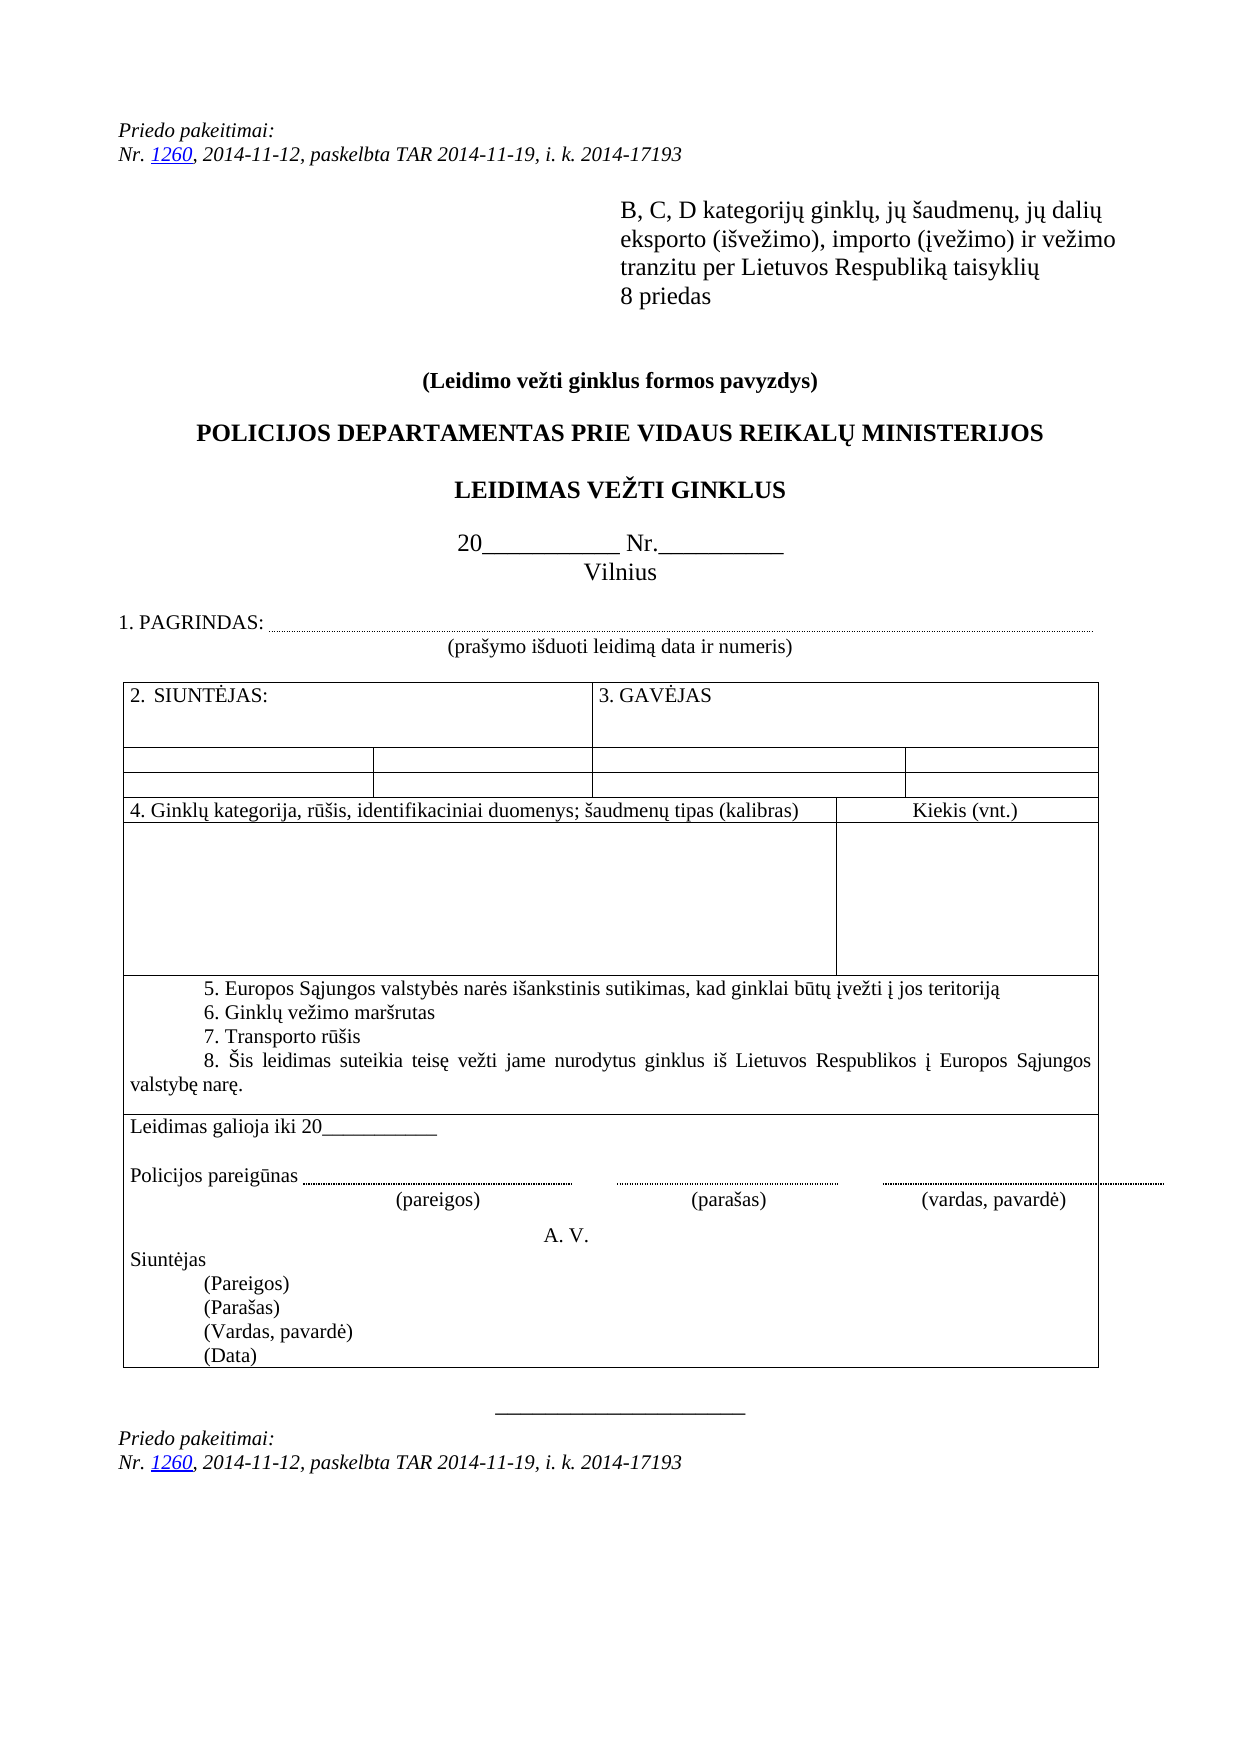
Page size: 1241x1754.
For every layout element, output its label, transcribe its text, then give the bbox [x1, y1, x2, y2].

text Vilnius [118, 557, 1122, 586]
table_cell [374, 773, 592, 797]
text LEIDIMAS VEŽTI GINKLUS [118, 475, 1122, 504]
table_cell Leidimas galioja iki 20___________ Policijos pareigūnas (pareigos) (parašas) (vardas, pavardė) A. V. Siuntėjas (Pareigos) (Parašas) (Vardas, pavardė) (Data) [124, 1115, 1098, 1367]
text (prašymo išduoti leidimą data ir numeris) [118, 634, 1122, 658]
text 1. PAGRINDAS: [118, 610, 1122, 634]
table_header 2. SIUNTĖJAS: [124, 683, 592, 747]
table_cell [906, 748, 1098, 772]
text POLICIJOS DEPARTAMENTAS PRIE VIDAUS REIKALŲ MINISTERIJOS [118, 418, 1122, 447]
text –––––––––––––––––––– [118, 1397, 1122, 1426]
text 20___________ Nr.__________ [118, 528, 1122, 557]
table_cell 4. Ginklų kategorija, rūšis, identifikaciniai duomenys; šaudmenų tipas (kalibras) [124, 798, 836, 822]
table_cell 5. Europos Sąjungos valstybės narės išankstinis sutikimas, kad ginklai būtų įvežti į jos teritoriją 6. Ginklų vežimo maršrutas 7. Transporto rūšis 8. Šis leidimas suteikia teisę vežti jame nurodytus ginklus iš Lietuvos Respublikos į Europos Sąjungos valstybę narę. [124, 976, 1098, 1113]
text Priedo pakeitimai: [118, 118, 1122, 142]
table_cell [593, 748, 905, 772]
table_cell [374, 748, 592, 772]
table_cell [124, 823, 836, 975]
text Nr. 1260, 2014-11-12, paskelbta TAR 2014-11-19, i. k. 2014-17193 [118, 142, 1122, 166]
text B, C, D kategorijų ginklų, jų šaudmenų, jų dalių eksporto (išvežimo), importo (įvežimo) ir vežimo tranzitu per Lietuvos Respubliką taisyklių 8 priedas [620, 195, 1122, 310]
table_cell [906, 773, 1098, 797]
text Nr. 1260, 2014-11-12, paskelbta TAR 2014-11-19, i. k. 2014-17193 [118, 1450, 1122, 1474]
table_cell [124, 773, 373, 797]
text Priedo pakeitimai: [118, 1426, 1122, 1450]
table_header 3. GAVĖJAS [593, 683, 1098, 747]
table_cell [837, 823, 1098, 975]
table_cell [124, 748, 373, 772]
table_cell [593, 773, 905, 797]
table_cell Kiekis (vnt.) [837, 798, 1098, 822]
text (Leidimo vežti ginklus formos pavyzdys) [118, 367, 1122, 394]
